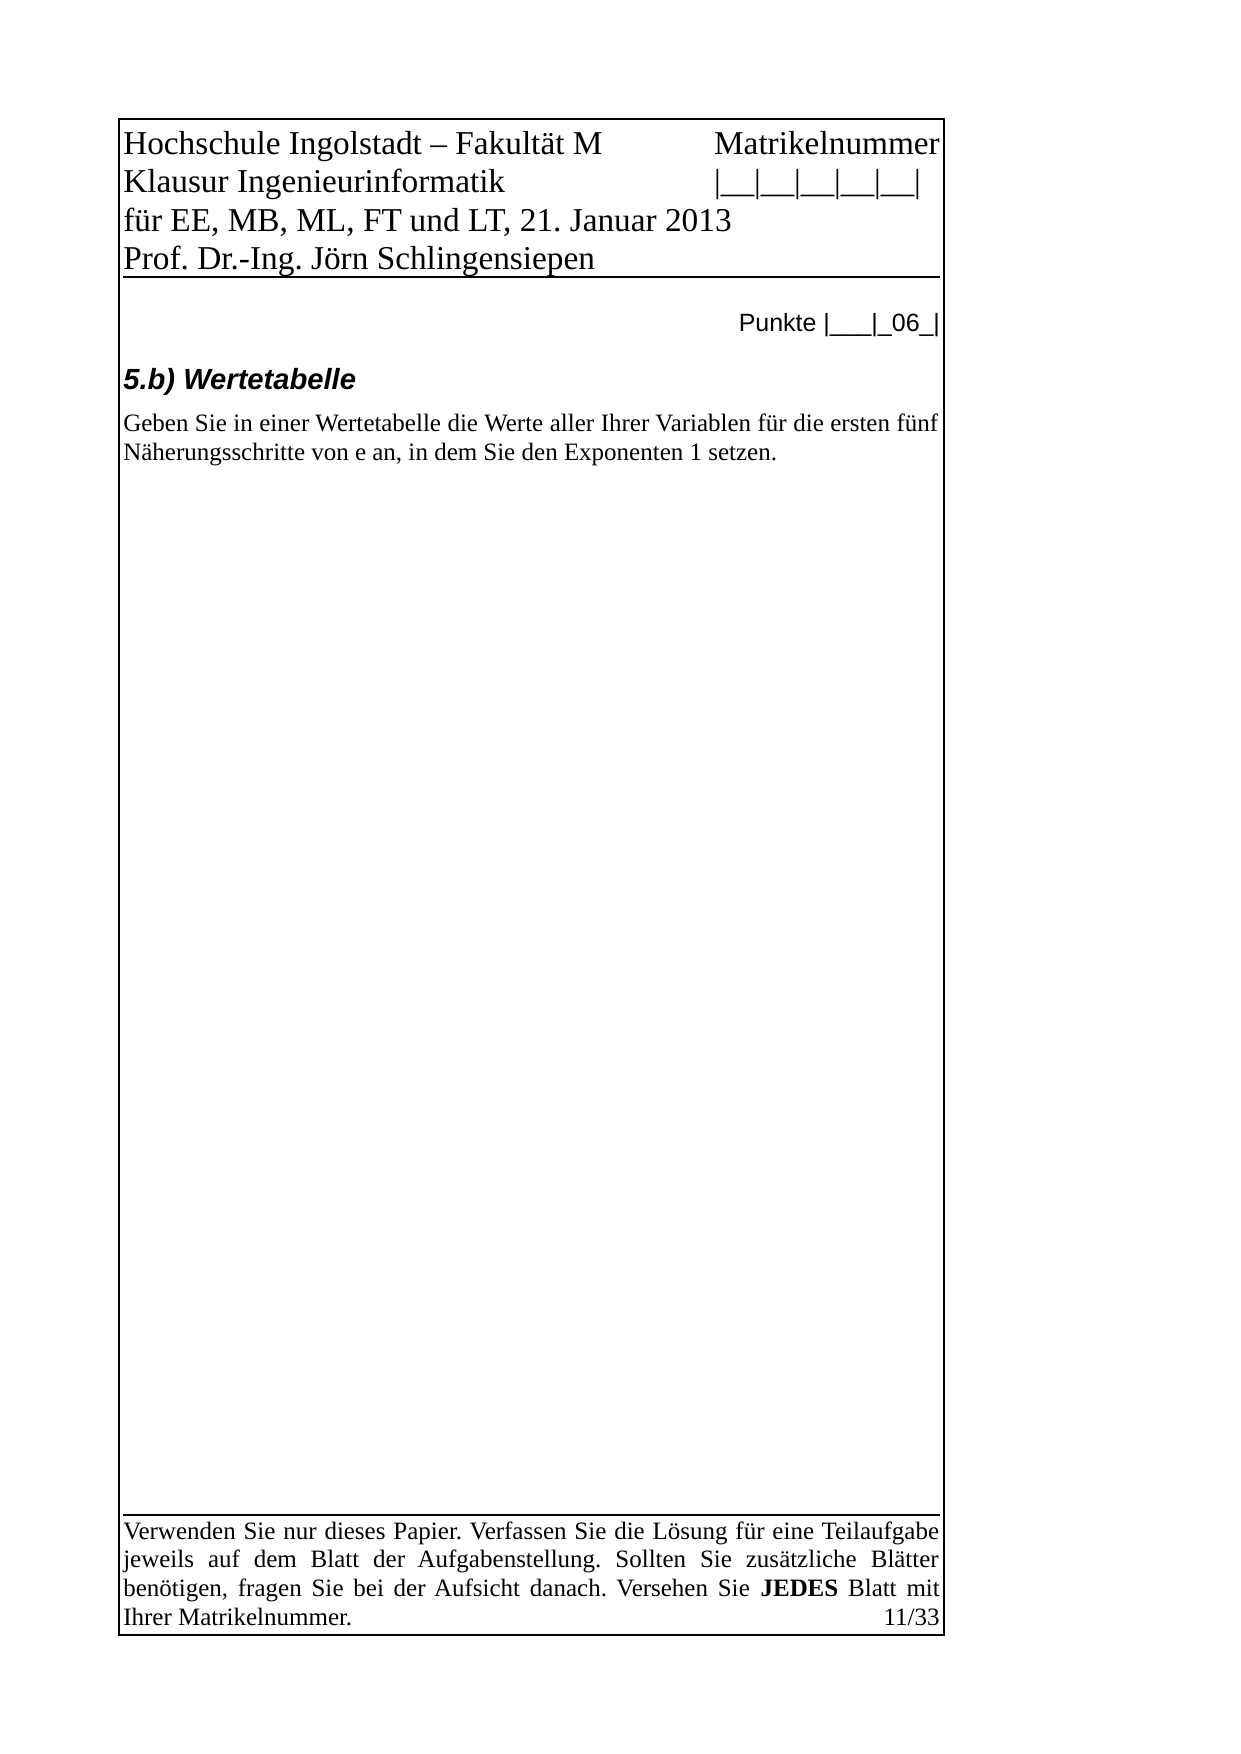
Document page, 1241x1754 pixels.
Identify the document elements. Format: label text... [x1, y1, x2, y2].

text Geben Sie in einer Wertetabelle die Werte aller Ihrer Variablen für die ersten fünf Näherungsschritte von e an, in dem Sie den Exponenten 1 setzen. [123, 408, 940, 465]
text Punkte |___|_06_| [123, 308, 940, 337]
subtitle Wertetabelle [123, 362, 940, 395]
